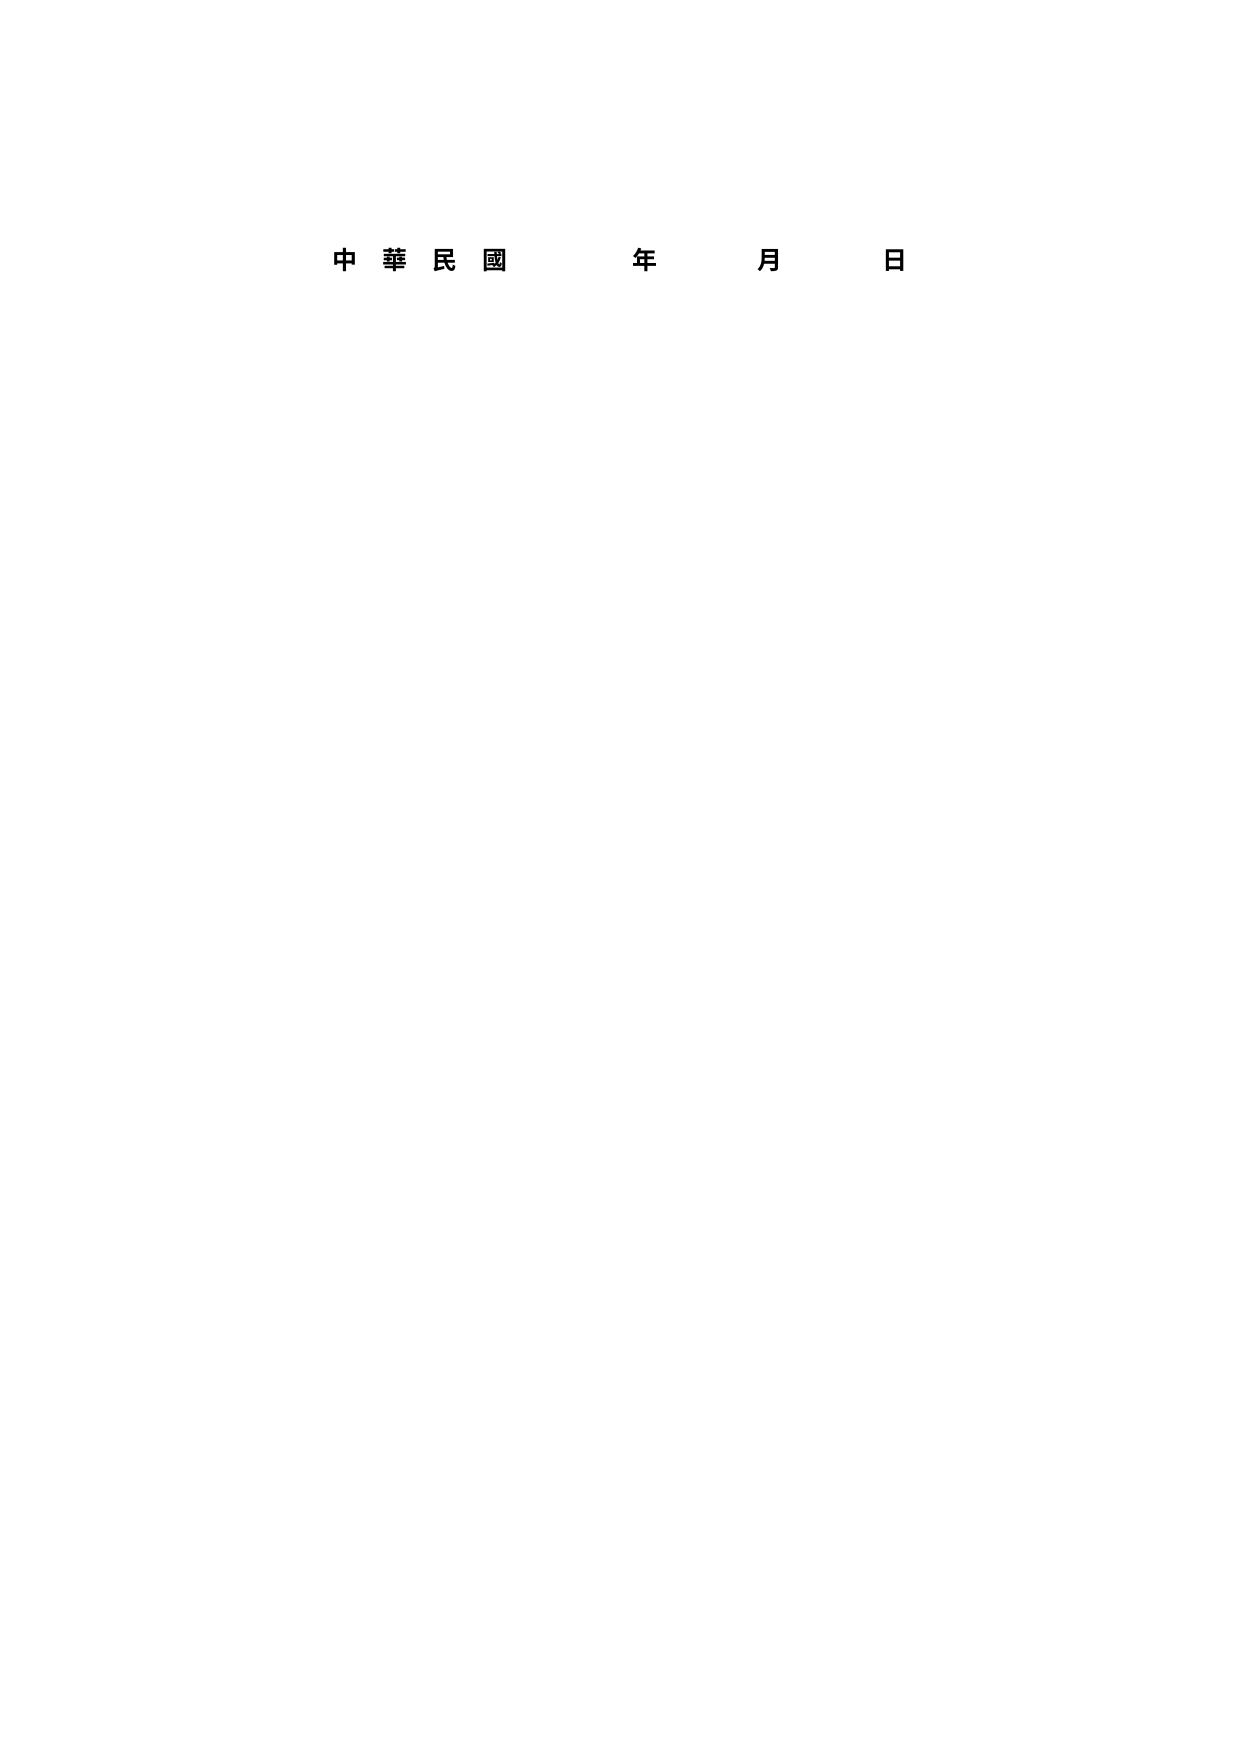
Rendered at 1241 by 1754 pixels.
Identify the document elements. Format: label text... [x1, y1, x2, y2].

text 中 華 民 國 年 月 日 [187, 217, 1053, 279]
